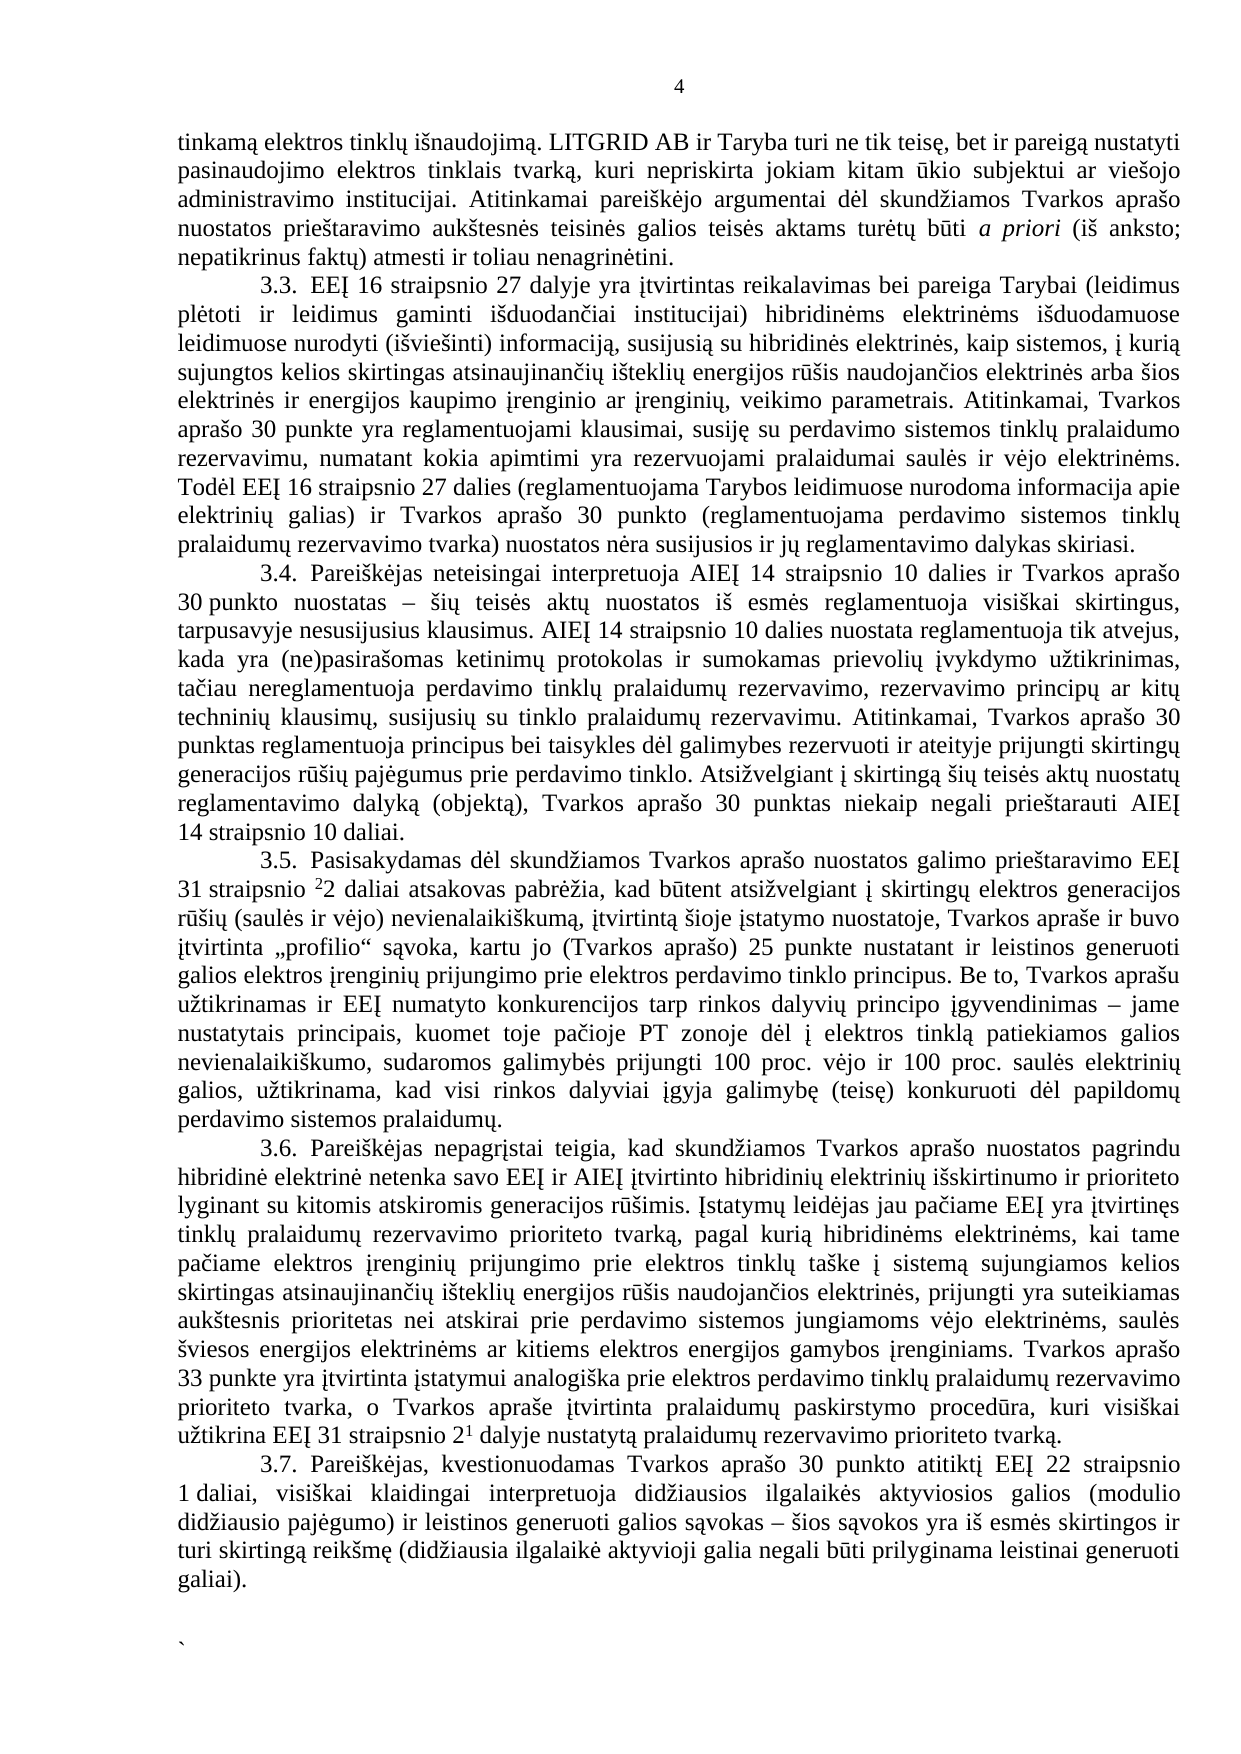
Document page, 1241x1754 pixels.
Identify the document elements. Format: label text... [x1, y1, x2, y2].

text 3.6. Pareiškėjas nepagrįstai teigia, kad skundžiamos Tvarkos aprašo nuostatos pagrindu hibridinė elektrinė netenka savo EEĮ ir AIEĮ įtvirtinto hibridinių elektrinių išskirtinumo ir prioriteto lyginant su kitomis atskiromis generacijos rūšimis. Įstatymų leidėjas jau pačiame EEĮ yra įtvirtinęs tinklų pralaidumų rezervavimo prioriteto tvarką, pagal kurią hibridinėms elektrinėms, kai tame pačiame elektros įrenginių prijungimo prie elektros tinklų taške į sistemą sujungiamos kelios skirtingas atsinaujinančių išteklių energijos rūšis naudojančios elektrinės, prijungti yra suteikiamas aukštesnis prioritetas nei atskirai prie perdavimo sistemos jungiamoms vėjo elektrinėms, saulės šviesos energijos elektrinėms ar kitiems elektros energijos gamybos įrenginiams. Tvarkos aprašo 33 punkte yra įtvirtinta įstatymui analogiška prie elektros perdavimo tinklų pralaidumų rezervavimo prioriteto tvarka, o Tvarkos apraše įtvirtinta pralaidumų paskirstymo procedūra, kuri visiškai užtikrina EEĮ 31 straipsnio 21 dalyje nustatytą pralaidumų rezervavimo prioriteto tvarką. [177, 1133, 1181, 1449]
text 3.4. Pareiškėjas neteisingai interpretuoja AIEĮ 14 straipsnio 10 dalies ir Tvarkos aprašo 30 punkto nuostatas – šių teisės aktų nuostatos iš esmės reglamentuoja visiškai skirtingus, tarpusavyje nesusijusius klausimus. AIEĮ 14 straipsnio 10 dalies nuostata reglamentuoja tik atvejus, kada yra (ne)pasirašomas ketinimų protokolas ir sumokamas prievolių įvykdymo užtikrinimas, tačiau nereglamentuoja perdavimo tinklų pralaidumų rezervavimo, rezervavimo principų ar kitų techninių klausimų, susijusių su tinklo pralaidumų rezervavimu. Atitinkamai, Tvarkos aprašo 30 punktas reglamentuoja principus bei taisykles dėl galimybes rezervuoti ir ateityje prijungti skirtingų generacijos rūšių pajėgumus prie perdavimo tinklo. Atsižvelgiant į skirtingą šių teisės aktų nuostatų reglamentavimo dalyką (objektą), Tvarkos aprašo 30 punktas niekaip negali prieštarauti AIEĮ 14 straipsnio 10 daliai. [177, 558, 1181, 845]
text 3.3. EEĮ 16 straipsnio 27 dalyje yra įtvirtintas reikalavimas bei pareiga Tarybai (leidimus plėtoti ir leidimus gaminti išduodančiai institucijai) hibridinėms elektrinėms išduodamuose leidimuose nurodyti (išviešinti) informaciją, susijusią su hibridinės elektrinės, kaip sistemos, į kurią sujungtos kelios skirtingas atsinaujinančių išteklių energijos rūšis naudojančios elektrinės arba šios elektrinės ir energijos kaupimo įrenginio ar įrenginių, veikimo parametrais. Atitinkamai, Tvarkos aprašo 30 punkte yra reglamentuojami klausimai, susiję su perdavimo sistemos tinklų pralaidumo rezervavimu, numatant kokia apimtimi yra rezervuojami pralaidumai saulės ir vėjo elektrinėms. Todėl EEĮ 16 straipsnio 27 dalies (reglamentuojama Tarybos leidimuose nurodoma informacija apie elektrinių galias) ir Tvarkos aprašo 30 punkto (reglamentuojama perdavimo sistemos tinklų pralaidumų rezervavimo tvarka) nuostatos nėra susijusios ir jų reglamentavimo dalykas skiriasi. [177, 270, 1181, 558]
text 3.5. Pasisakydamas dėl skundžiamos Tvarkos aprašo nuostatos galimo prieštaravimo EEĮ 31 straipsnio 22 daliai atsakovas pabrėžia, kad būtent atsižvelgiant į skirtingų elektros generacijos rūšių (saulės ir vėjo) nevienalaikiškumą, įtvirtintą šioje įstatymo nuostatoje, Tvarkos apraše ir buvo įtvirtinta „profilio“ sąvoka, kartu jo (Tvarkos aprašo) 25 punkte nustatant ir leistinos generuoti galios elektros įrenginių prijungimo prie elektros perdavimo tinklo principus. Be to, Tvarkos aprašu užtikrinamas ir EEĮ numatyto konkurencijos tarp rinkos dalyvių principo įgyvendinimas – jame nustatytais principais, kuomet toje pačioje PT zonoje dėl į elektros tinklą patiekiamos galios nevienalaikiškumo, sudaromos galimybės prijungti 100 proc. vėjo ir 100 proc. saulės elektrinių galios, užtikrinama, kad visi rinkos dalyviai įgyja galimybę (teisę) konkuruoti dėl papildomų perdavimo sistemos pralaidumų. [177, 845, 1181, 1133]
text tinkamą elektros tinklų išnaudojimą. LITGRID AB ir Taryba turi ne tik teisę, bet ir pareigą nustatyti pasinaudojimo elektros tinklais tvarką, kuri nepriskirta jokiam kitam ūkio subjektui ar viešojo administravimo institucijai. Atitinkamai pareiškėjo argumentai dėl skundžiamos Tvarkos aprašo nuostatos prieštaravimo aukštesnės teisinės galios teisės aktams turėtų būti a priori (iš anksto; nepatikrinus faktų) atmesti ir toliau nenagrinėtini. [177, 127, 1181, 270]
text 3.7. Pareiškėjas, kvestionuodamas Tvarkos aprašo 30 punkto atitiktį EEĮ 22 straipsnio 1 daliai, visiškai klaidingai interpretuoja didžiausios ilgalaikės aktyviosios galios (modulio didžiausio pajėgumo) ir leistinos generuoti galios sąvokas – šios sąvokos yra iš esmės skirtingos ir turi skirtingą reikšmę (didžiausia ilgalaikė aktyvioji galia negali būti prilyginama leistinai generuoti galiai). [177, 1449, 1181, 1593]
